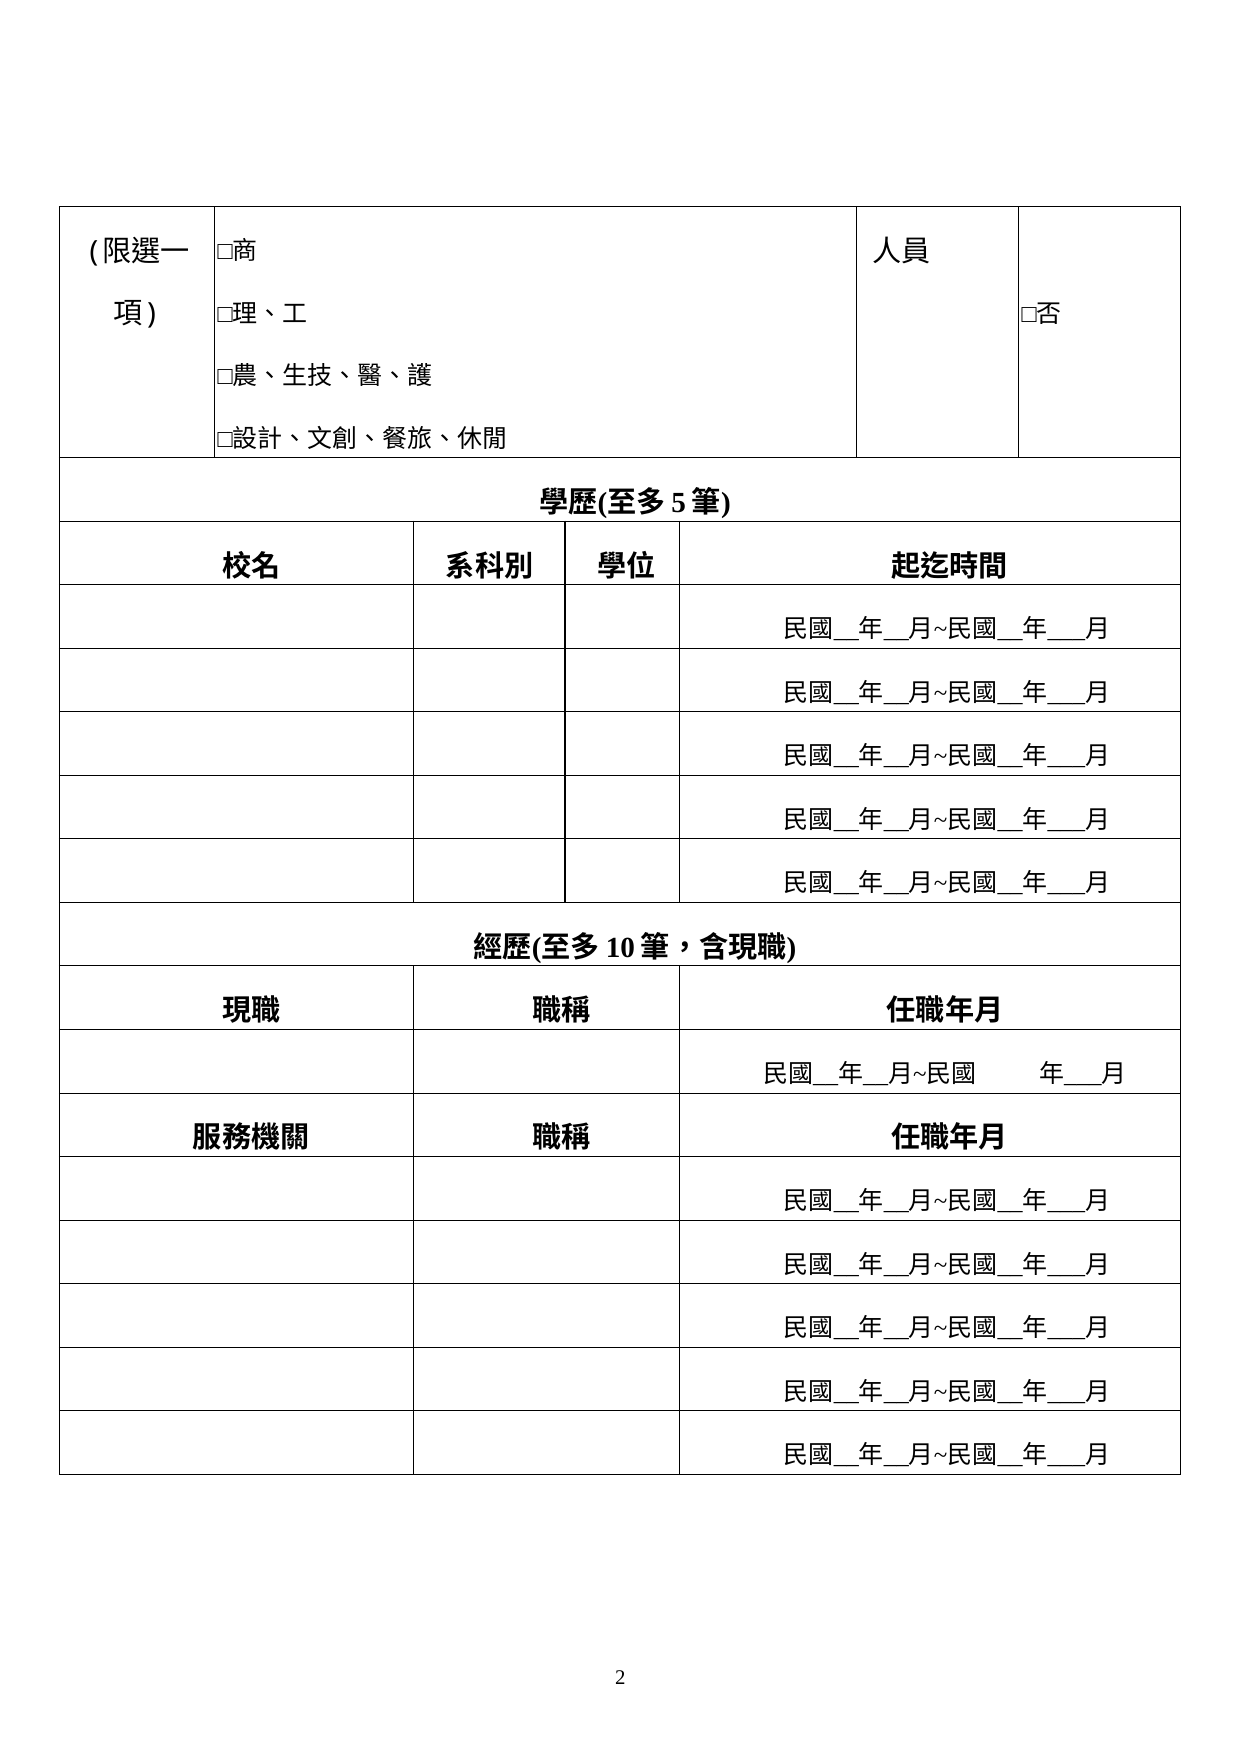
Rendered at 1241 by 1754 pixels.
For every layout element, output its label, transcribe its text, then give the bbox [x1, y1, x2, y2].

table_cell [60, 1411, 413, 1474]
table_cell [60, 649, 413, 711]
table_cell [566, 585, 679, 648]
table_cell 系科別 [414, 522, 564, 584]
table_cell 任職年月 [680, 1094, 1180, 1156]
table_cell [414, 1348, 679, 1410]
table_cell [414, 1411, 679, 1474]
table_cell 職稱 [414, 1094, 679, 1156]
table_cell [414, 1284, 679, 1347]
table_cell 人員 [857, 207, 1018, 457]
table_cell [60, 1348, 413, 1410]
table_cell 民國__年__月~民國__年___月 [680, 1157, 1180, 1219]
table_cell [414, 1030, 679, 1092]
table_cell [414, 1221, 679, 1283]
table_cell [414, 585, 564, 648]
table_cell [60, 1221, 413, 1283]
table_cell 職稱 [414, 966, 679, 1029]
table_cell [566, 839, 679, 902]
table_cell [60, 712, 413, 775]
table_cell [566, 712, 679, 775]
table_cell 學位 [566, 522, 679, 584]
table_cell [60, 1157, 413, 1219]
table_cell □商 □理、工 □農、生技、醫、護 □設計、文創、餐旅、休閒 [215, 207, 856, 457]
table_cell 現職 [60, 966, 413, 1029]
table_cell [414, 839, 564, 902]
table_cell 校名 [60, 522, 413, 584]
table_cell 民國__年__月~民國__年___月 [680, 776, 1180, 838]
table_cell 任職年月 [680, 966, 1180, 1029]
table_cell 經歷(至多10筆，含現職) [60, 903, 1180, 965]
table_cell [60, 776, 413, 838]
table_cell 民國__年__月~民國 年___月 [680, 1030, 1180, 1092]
table_cell 民國__年__月~民國__年___月 [680, 712, 1180, 775]
table_cell 起迄時間 [680, 522, 1180, 584]
table_cell [414, 712, 564, 775]
table_cell 民國__年__月~民國__年___月 [680, 1284, 1180, 1347]
table_cell [414, 1157, 679, 1219]
table_cell 民國__年__月~民國__年___月 [680, 1348, 1180, 1410]
table_cell [60, 1284, 413, 1347]
table_cell 民國__年__月~民國__年___月 [680, 1411, 1180, 1474]
table_cell 民國__年__月~民國__年___月 [680, 839, 1180, 902]
table_cell □否 [1019, 207, 1180, 457]
table_cell [60, 585, 413, 648]
table_cell [414, 649, 564, 711]
table_cell [566, 776, 679, 838]
table_cell 學歷(至多5筆) [60, 458, 1180, 521]
table_cell [60, 839, 413, 902]
table_cell [414, 776, 564, 838]
table_cell 服務機關 [60, 1094, 413, 1156]
table_cell [60, 1030, 413, 1092]
table_cell (限選一項) [60, 207, 214, 457]
table_cell 民國__年__月~民國__年___月 [680, 1221, 1180, 1283]
table_cell 民國__年__月~民國__年___月 [680, 585, 1180, 648]
table_cell [566, 649, 679, 711]
table_cell 民國__年__月~民國__年___月 [680, 649, 1180, 711]
